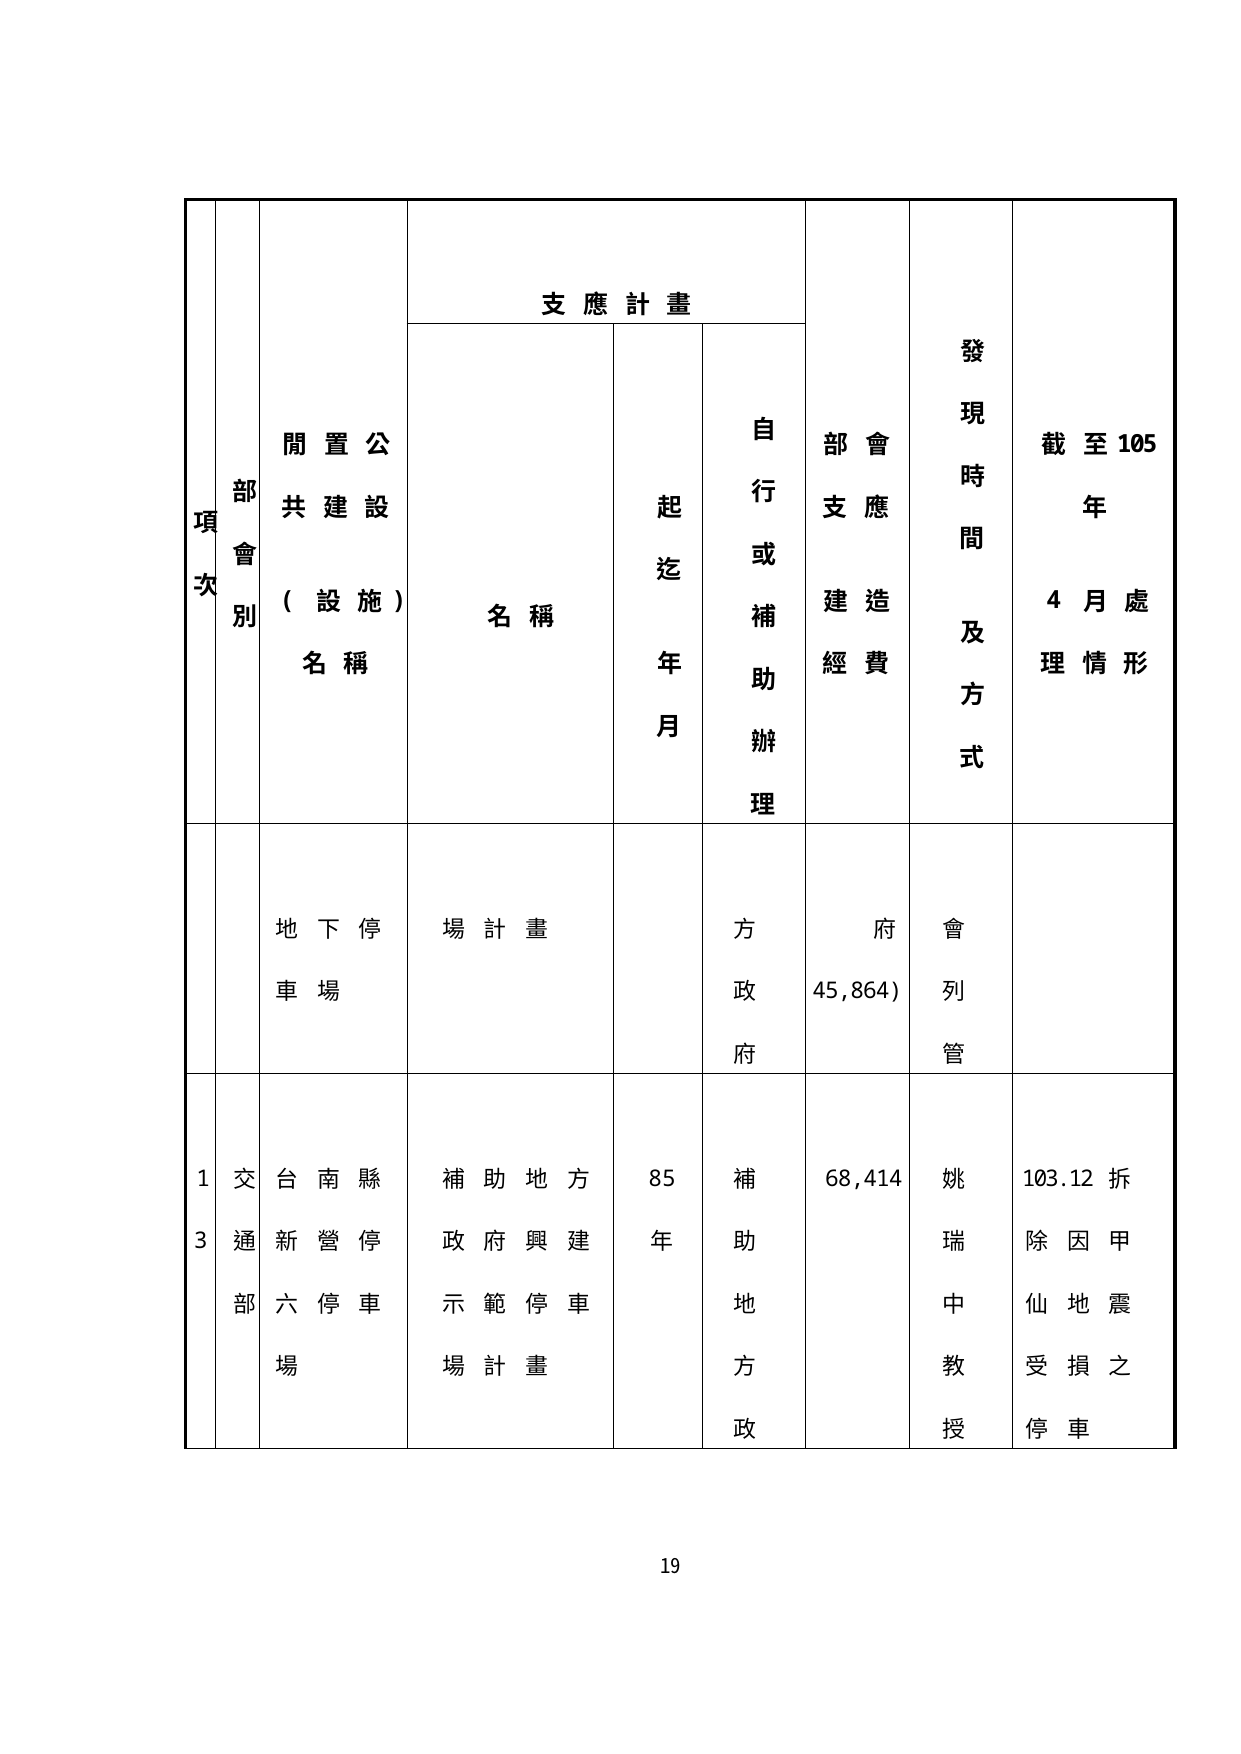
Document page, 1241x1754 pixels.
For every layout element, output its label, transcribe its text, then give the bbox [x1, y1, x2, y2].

table_cell 自行或補助辦理 [703, 324, 805, 823]
table_cell 補助地方政 [703, 1074, 805, 1448]
table_header 部會支應 建造經費 [806, 201, 909, 823]
table_cell 方政府 [703, 824, 805, 1073]
table_cell 交通部 [216, 1074, 259, 1448]
table_cell 68,414 [806, 1074, 909, 1448]
table_cell 場計畫 [408, 824, 613, 1073]
table_cell [187, 824, 215, 1073]
table_cell 地下停車場 [260, 824, 407, 1073]
table_header 支應計畫 [408, 201, 805, 323]
table_header 閒置公共建設 (設施)名稱 [260, 201, 407, 823]
table_cell 名稱 [408, 324, 613, 823]
table_cell 13 [187, 1074, 215, 1448]
table_cell 起迄 年月 [614, 324, 702, 823]
table_cell 會列管 [910, 824, 1012, 1073]
table_header 發現時間 及方式 [910, 201, 1012, 823]
table_cell [614, 824, 702, 1073]
table_cell 85年 [614, 1074, 702, 1448]
table_cell 府 45,864) [806, 824, 909, 1073]
table_cell 姚瑞中教授 [910, 1074, 1012, 1448]
table_cell 補助地方政府興建示範停車場計畫 [408, 1074, 613, 1448]
table_header 截至105年 4月處理情形 [1013, 201, 1173, 823]
table_cell [216, 824, 259, 1073]
table_cell [1013, 824, 1173, 1073]
table_header 部會別 [216, 201, 259, 823]
table_cell 103.12拆除因甲仙地震受損之停車 [1013, 1074, 1173, 1448]
table_header 項次 [187, 201, 215, 823]
table_cell 台南縣新營停六停車場 [260, 1074, 407, 1448]
